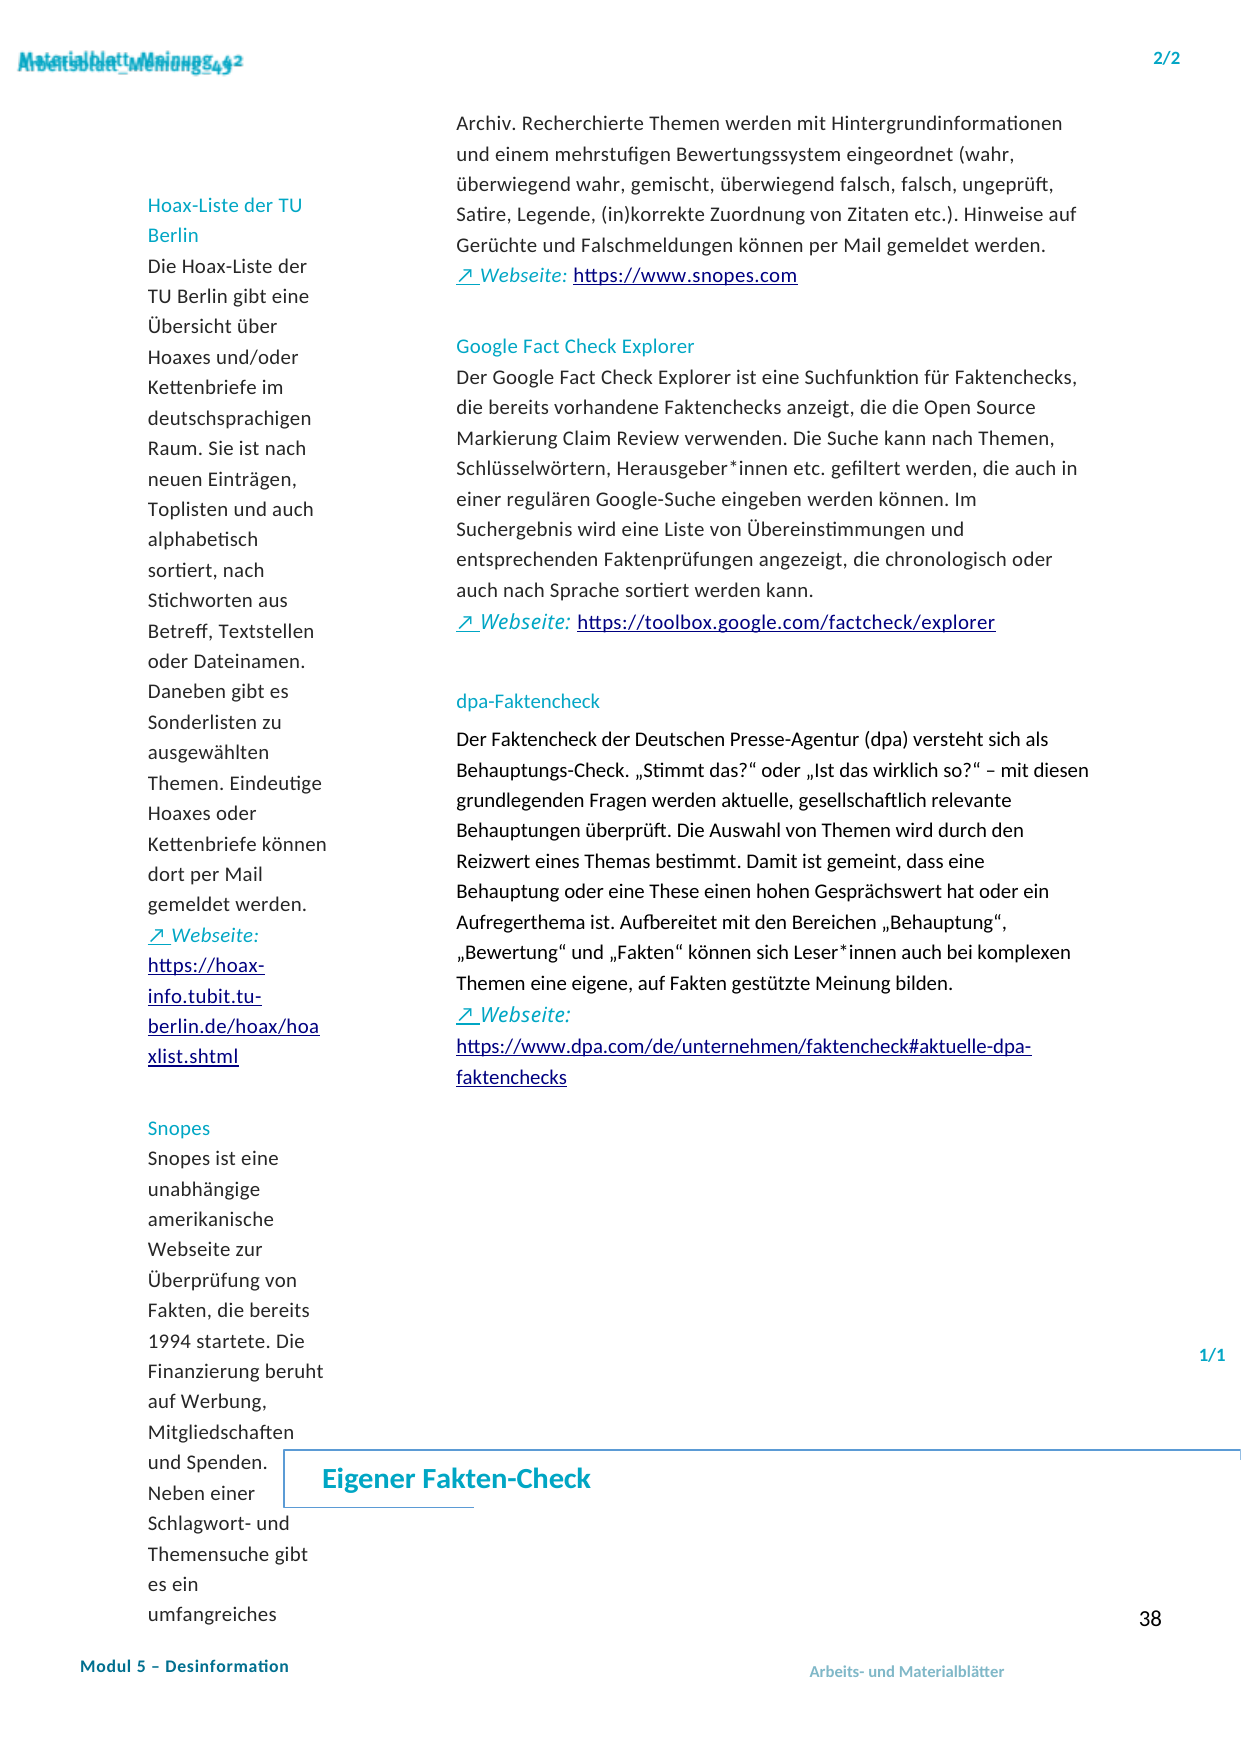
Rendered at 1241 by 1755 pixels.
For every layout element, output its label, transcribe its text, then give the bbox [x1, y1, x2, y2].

text ↗ Webseite: https://hoax-info.tubit.tu-berlin.de/hoax/hoaxlist.shtml [148, 922, 306, 1035]
text 1/1 [1045, 1343, 1226, 1366]
text Die Hoax-Liste der TU Berlin gibt eine Übersicht über Hoaxes und/oder Kettenbriefe im deutschsprachigen Raum. Sie ist nach neuen Einträgen, Toplisten und auch alphabetisch sortiert, nach Stichworten aus Betreff, Textstellen oder Dateinamen. Daneben gibt es Sonderlisten zu ausgewählten Themen. Eindeutige Hoaxes oder Kettenbriefe können dort per Mail gemeldet werden. [148, 253, 306, 917]
text Google Fact Check Explorer [456, 334, 1093, 359]
text Der Google Fact Check Explorer ist eine Suchfunktion für Faktenchecks, die bereits vorhandene Faktenchecks anzeigt, die die Open Source Markierung Claim Review verwenden. Die Suche kann nach Themen, Schlüsselwörtern, Herausgeber*innen etc. gefiltert werden, die auch in einer regulären Google-Suche eingeben werden können. Im Suchergebnis wird eine Liste von Übereinstimmungen und entsprechenden Faktenprüfungen angezeigt, die chronologisch oder auch nach Sprache sortiert werden kann. [456, 364, 1093, 602]
text Der Faktencheck der Deutschen Presse-Agentur (dpa) versteht sich als Behauptungs-Check. „Stimmt das?“ oder „Ist das wirklich so?“ – mit diesen grundlegenden Fragen werden aktuelle, gesellschaftlich relevante Behauptungen überprüft. Die Auswahl von Themen wird durch den Reizwert eines Themas bestimmt. Damit ist gemeint, dass eine Behauptung oder eine These einen hohen Gesprächswert hat oder ein Aufregerthema ist. Aufbereitet mit den Bereichen „Behauptung“, „Bewertung“ und „Fakten“ können sich Leser*innen auch bei komplexen Themen eine eigene, auf Fakten gestützte Meinung bilden. [456, 726, 1093, 995]
text Hoax-Liste der TU Berlin [148, 192, 306, 248]
text ↗ Webseite: https://hoax-info.tubit.tu-berlin.de/hoax/hoaxlist.shtml [148, 1036, 306, 1069]
text dpa-Faktencheck [456, 688, 1093, 714]
text Snopes ist eine unabhängige amerikanische Webseite zur Überprüfung von Fakten, die bereits 1994 startete. Die Finanzierung beruht auf Werbung, Mitgliedschaften und Spenden. Neben einer Schlagwort- und Themensuche gibt es ein umfangreiches Archiv. Recherchierte Themen werden mit Hintergrundinformationen und einem mehrstufigen Bewertungssystem eingeordnet (wahr, überwiegend wahr, gemischt, überwiegend falsch, falsch, ungeprüft, Satire, Legende, (in)korrekte Zuordnung von Zitaten etc.). Hinweise auf Gerüchte und Falschmeldungen können per Mail gemeldet werden. [456, 110, 1093, 257]
text ↗ Webseite: https://toolbox.google.com/factcheck/explorer [456, 607, 1093, 636]
text 2/2 [1000, 46, 1180, 69]
text Snopes ist eine unabhängige amerikanische Webseite zur Überprüfung von Fakten, die bereits 1994 startete. Die Finanzierung beruht auf Werbung, Mitgliedschaften und Spenden. Neben einer Schlagwort- und Themensuche gibt es ein umfangreiches Archiv. Recherchierte Themen werden mit Hintergrundinformationen und einem mehrstufigen Bewertungssystem eingeordnet (wahr, überwiegend wahr, gemischt, überwiegend falsch, falsch, ungeprüft, Satire, Legende, (in)korrekte Zuordnung von Zitaten etc.). Hinweise auf Gerüchte und Falschmeldungen können per Mail gemeldet werden. [148, 1145, 306, 1627]
text ↗ Webseite: https://www.snopes.com [456, 262, 1093, 288]
text Snopes [148, 1115, 306, 1140]
text Eigener Fakten-Check [322, 1460, 1241, 1496]
text Arbeits- und Materialblätter [809, 1661, 1006, 1682]
text ↗ Webseite: https://www.dpa.com/de/unternehmen/faktencheck#aktuelle-dpa-faktenchecks [456, 1000, 1093, 1089]
